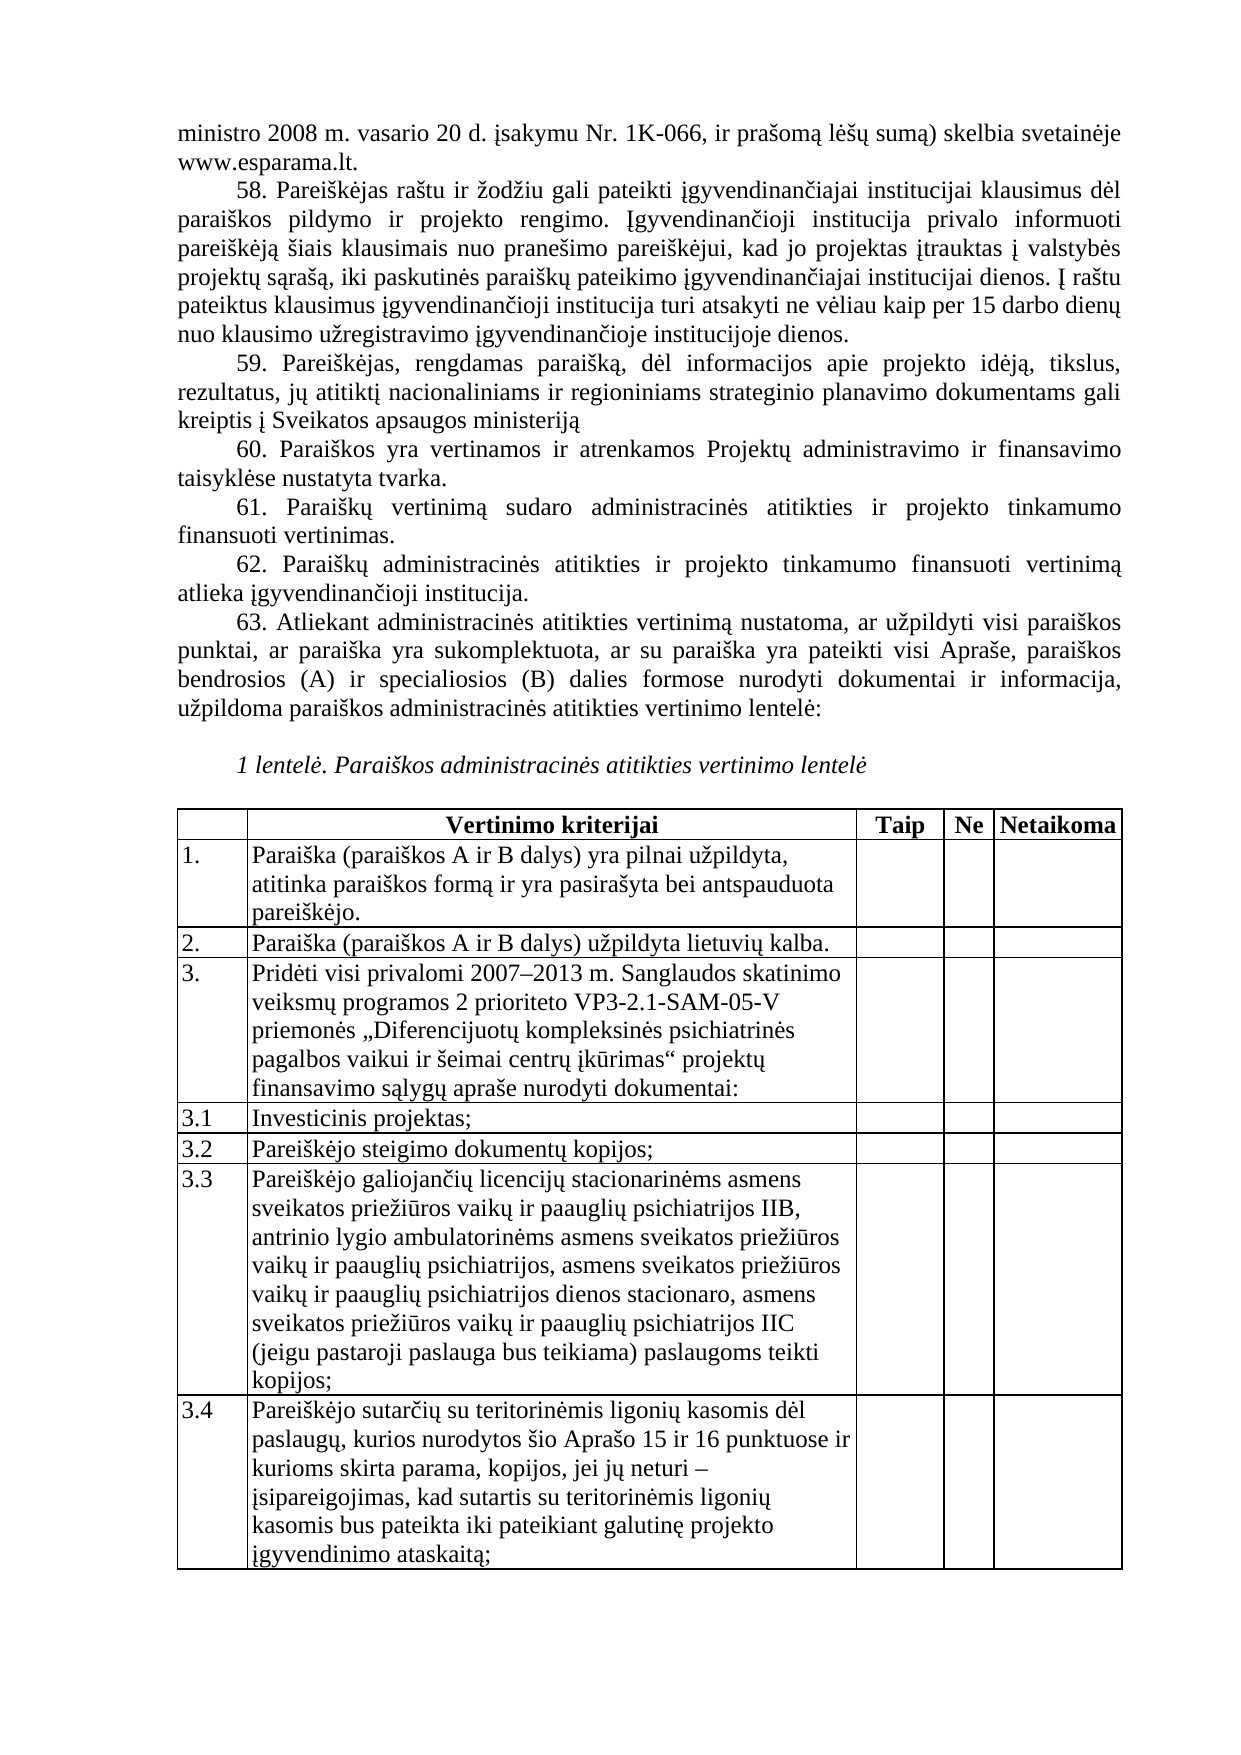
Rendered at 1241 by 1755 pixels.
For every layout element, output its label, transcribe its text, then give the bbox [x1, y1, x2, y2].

table_cell [995, 1134, 1121, 1162]
table_cell Pareiškėjo steigimo dokumentų kopijos; [248, 1134, 856, 1162]
table_cell [945, 1103, 993, 1132]
table_cell [857, 1134, 943, 1162]
table_cell [945, 1164, 993, 1394]
table_cell [995, 958, 1121, 1102]
table_cell [945, 928, 993, 957]
table_cell 1. [178, 840, 247, 926]
table_cell 3.1 [178, 1103, 247, 1132]
text 61. Paraiškų vertinimą sudaro administracinės atitikties ir projekto tinkamumo finansuoti vertinimas. [177, 492, 1122, 549]
text 1 lentelė. Paraiškos administracinės atitikties vertinimo lentelė [177, 751, 1122, 779]
table_cell [995, 928, 1121, 957]
table_cell [945, 1396, 993, 1568]
table_cell 3. [178, 958, 247, 1102]
table_cell Pareiškėjo sutarčių su teritorinėmis ligonių kasomis dėl paslaugų, kurios nurodytos šio Aprašo 15 ir 16 punktuose ir kurioms skirta parama, kopijos, jei jų neturi – įsipareigojimas, kad sutartis su teritorinėmis ligonių kasomis bus pateikta iki pateikiant galutinę projekto įgyvendinimo ataskaitą; [248, 1396, 856, 1568]
table_cell [857, 1164, 943, 1394]
table_header Netaikoma [995, 810, 1121, 838]
text ministro 2008 m. vasario 20 d. įsakymu Nr. 1K-066, ir prašomą lėšų sumą) skelbia svetainėje www.esparama.lt. [177, 118, 1122, 176]
table_cell [995, 840, 1121, 926]
table_cell [857, 1103, 943, 1132]
table_cell Paraiška (paraiškos A ir B dalys) yra pilnai užpildyta, atitinka paraiškos formą ir yra pasirašyta bei antspauduota pareiškėjo. [248, 840, 856, 926]
table_cell [857, 840, 943, 926]
table_header [178, 810, 247, 838]
table_cell [945, 1134, 993, 1162]
table_header Taip [857, 810, 943, 838]
table_cell [857, 928, 943, 957]
table_cell [995, 1396, 1121, 1568]
table_cell 3.2 [178, 1134, 247, 1162]
table_header Vertinimo kriterijai [248, 810, 856, 838]
text 63. Atliekant administracinės atitikties vertinimą nustatoma, ar užpildyti visi paraiškos punktai, ar paraiška yra sukomplektuota, ar su paraiška yra pateikti visi Apraše, paraiškos bendrosios (A) ir specialiosios (B) dalies formose nurodyti dokumentai ir informacija, užpildoma paraiškos administracinės atitikties vertinimo lentelė: [177, 607, 1122, 722]
table_cell [857, 1396, 943, 1568]
table_cell 3.4 [178, 1396, 247, 1568]
table_cell [945, 840, 993, 926]
text 59. Pareiškėjas, rengdamas paraišką, dėl informacijos apie projekto idėją, tikslus, rezultatus, jų atitiktį nacionaliniams ir regioniniams strateginio planavimo dokumentams gali kreiptis į Sveikatos apsaugos ministeriją [177, 348, 1122, 434]
table_header Ne [945, 810, 993, 838]
table_cell Investicinis projektas; [248, 1103, 856, 1132]
table_cell [995, 1103, 1121, 1132]
text 60. Paraiškos yra vertinamos ir atrenkamos Projektų administravimo ir finansavimo taisyklėse nustatyta tvarka. [177, 434, 1122, 492]
text 58. Pareiškėjas raštu ir žodžiu gali pateikti įgyvendinančiajai institucijai klausimus dėl paraiškos pildymo ir projekto rengimo. Įgyvendinančioji institucija privalo informuoti pareiškėją šiais klausimais nuo pranešimo pareiškėjui, kad jo projektas įtrauktas į valstybės projektų sąrašą, iki paskutinės paraiškų pateikimo įgyvendinančiajai institucijai dienos. Į raštu pateiktus klausimus įgyvendinančioji institucija turi atsakyti ne vėliau kaip per 15 darbo dienų nuo klausimo užregistravimo įgyvendinančioje institucijoje dienos. [177, 176, 1122, 348]
table_cell Pareiškėjo galiojančių licencijų stacionarinėms asmens sveikatos priežiūros vaikų ir paauglių psichiatrijos IIB, antrinio lygio ambulatorinėms asmens sveikatos priežiūros vaikų ir paauglių psichiatrijos, asmens sveikatos priežiūros vaikų ir paauglių psichiatrijos dienos stacionaro, asmens sveikatos priežiūros vaikų ir paauglių psichiatrijos IIC (jeigu pastaroji paslauga bus teikiama) paslaugoms teikti kopijos; [248, 1164, 856, 1394]
table_cell Pridėti visi privalomi 2007–2013 m. Sanglaudos skatinimo veiksmų programos 2 prioriteto VP3-2.1-SAM-05-V priemonės „Diferencijuotų kompleksinės psichiatrinės pagalbos vaikui ir šeimai centrų įkūrimas“ projektų finansavimo sąlygų apraše nurodyti dokumentai: [248, 958, 856, 1102]
table_cell 3.3 [178, 1164, 247, 1394]
table_cell Paraiška (paraiškos A ir B dalys) užpildyta lietuvių kalba. [248, 928, 856, 957]
table_cell [995, 1164, 1121, 1394]
text 62. Paraiškų administracinės atitikties ir projekto tinkamumo finansuoti vertinimą atlieka įgyvendinančioji institucija. [177, 549, 1122, 607]
table_cell [945, 958, 993, 1102]
table_cell [857, 958, 943, 1102]
table_cell 2. [178, 928, 247, 957]
